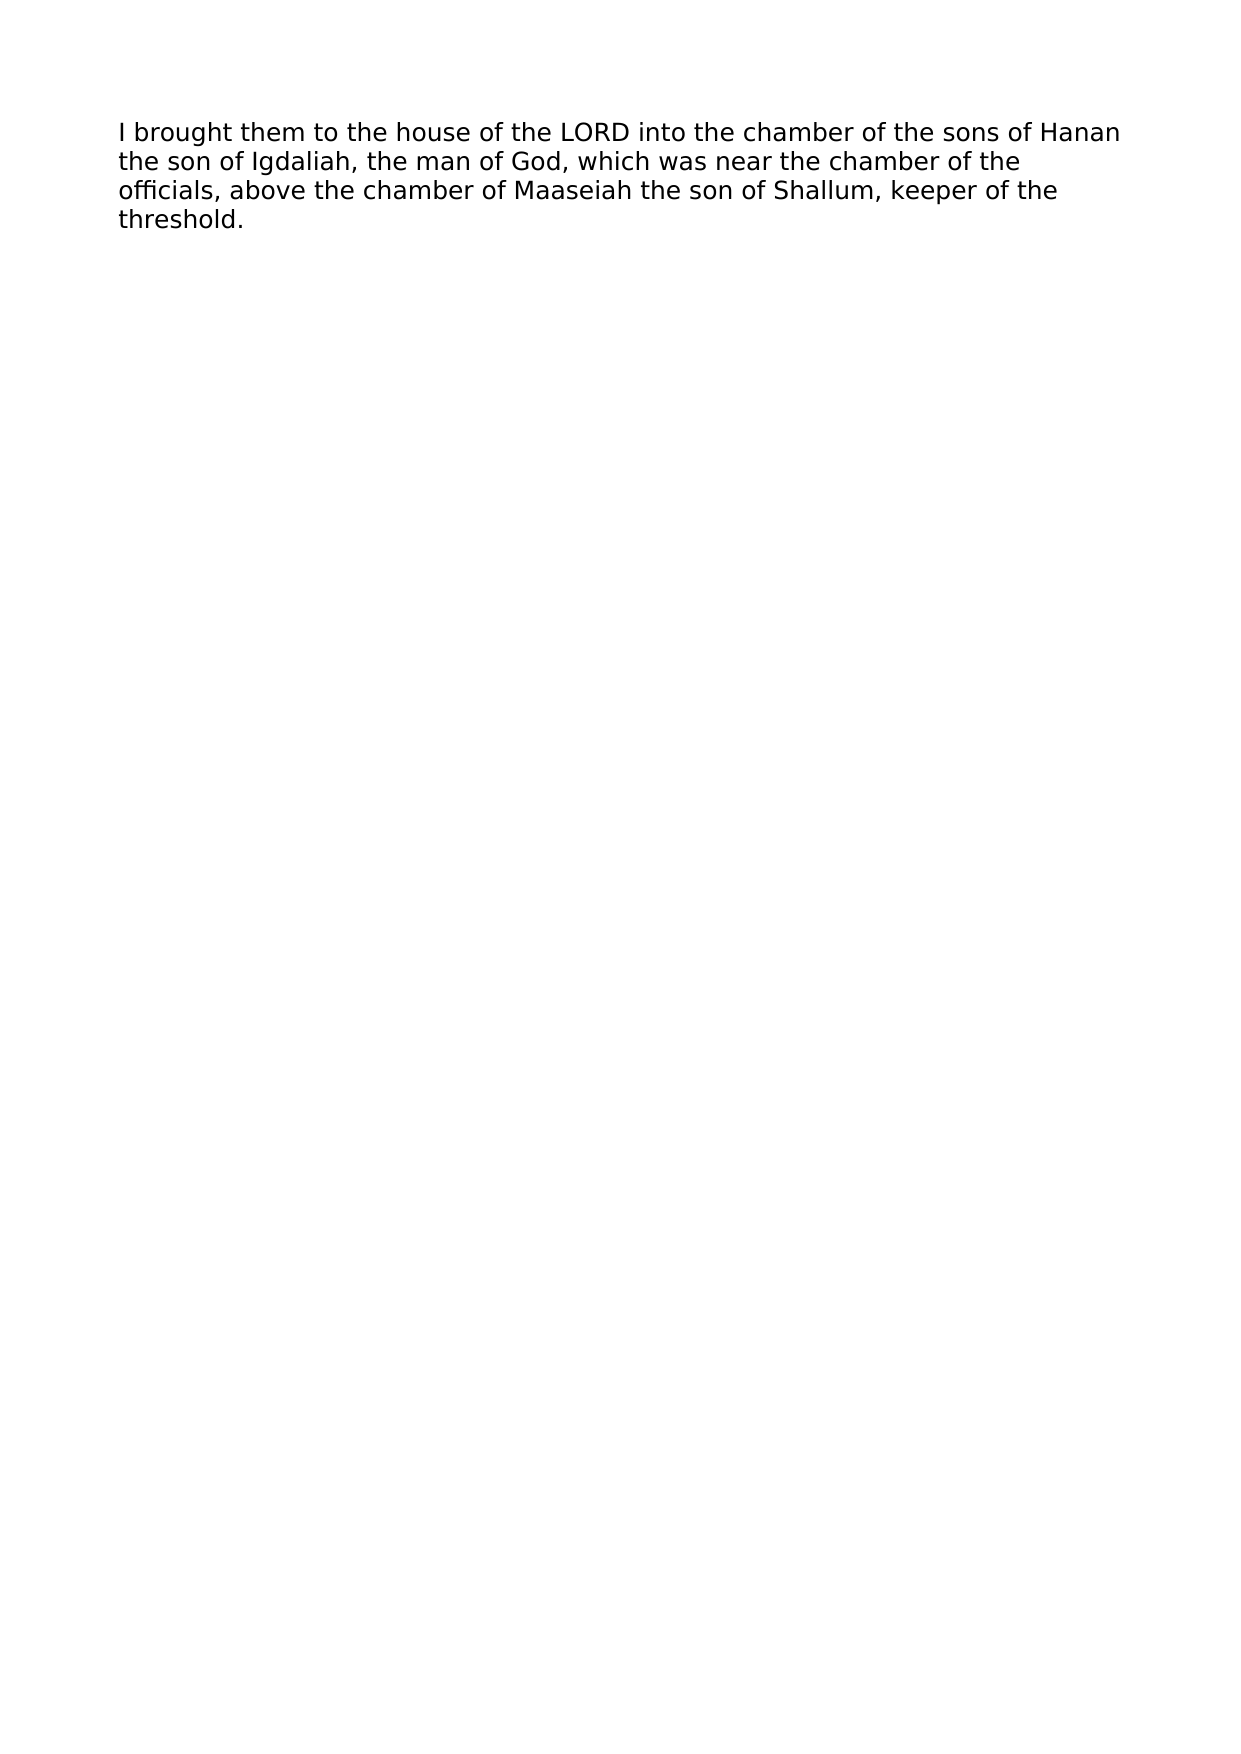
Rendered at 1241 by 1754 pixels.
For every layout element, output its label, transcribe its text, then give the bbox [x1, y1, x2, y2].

text I brought them to the house of the LORD into the chamber of the sons of Hanan the son of Igdaliah, the man of God, which was near the chamber of the officials, above the chamber of Maaseiah the son of Shallum, keeper of the threshold. [118, 118, 1122, 235]
